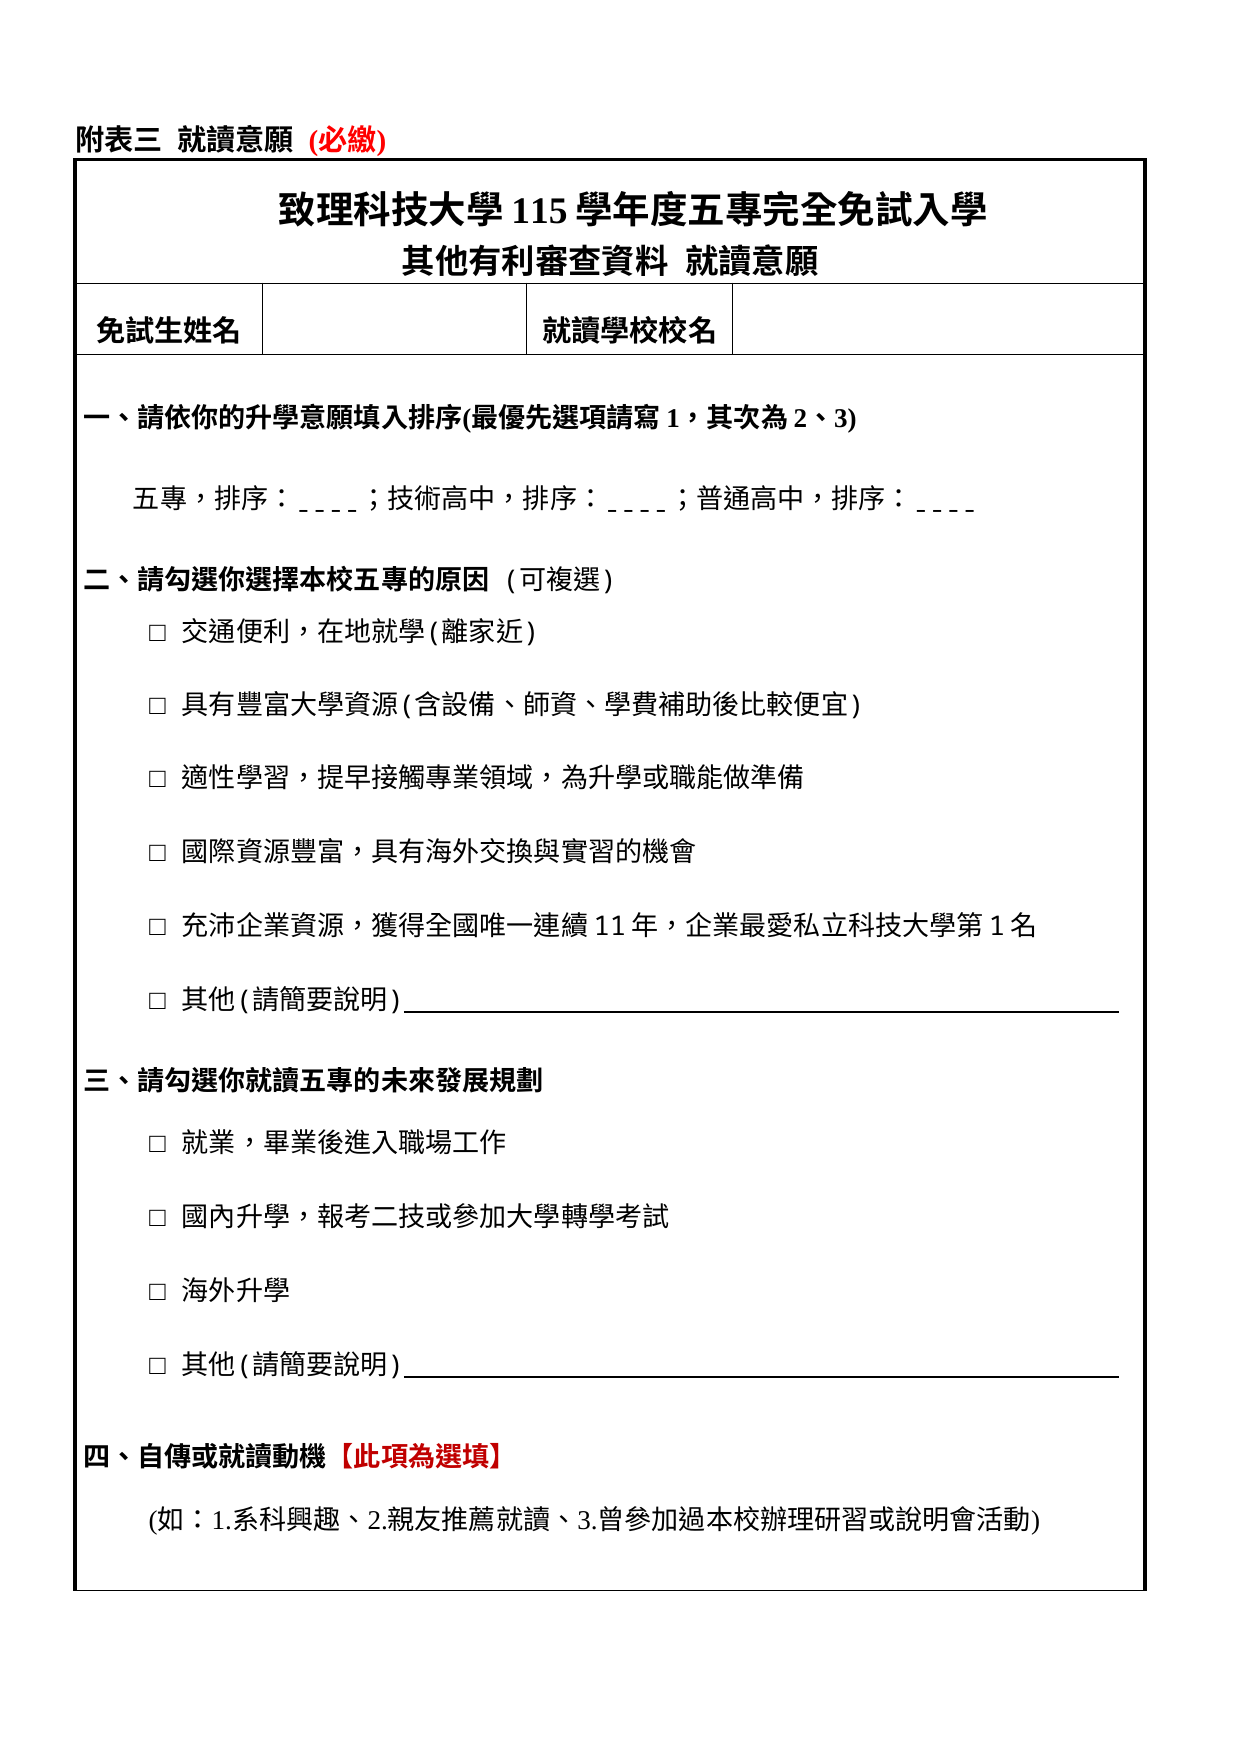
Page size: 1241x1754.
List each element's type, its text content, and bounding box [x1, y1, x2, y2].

table_cell 就讀學校校名 [527, 284, 732, 354]
table_cell [263, 284, 526, 354]
table_cell 一、請依你的升學意願填入排序(最優先選項請寫1，其次為2、3) 五專，排序：ˍˍˍˍ；技術高中，排序：ˍˍˍˍ；普通高中，排序：ˍˍˍˍ 二、請勾選你選擇本校五專的原因 (可複選) □ 交通便利，在地就學(離家近) □ 具有豐富大學資源(含設備、師資、學費補助後比較便宜) □ 適性學習，提早接觸專業領域，為升學或職能做準備 □ 國際資源豐富，具有海外交換與實習的機會 □ 充沛企業資源，獲得全國唯一連續11年，企業最愛私立科技大學第1名 □ 其他(請簡要說明) 三、請勾選你就讀五專的未來發展規劃 □ 就業，畢業後進入職場工作 □ 國內升學，報考二技或參加大學轉學考試 □ 海外升學 □ 其他(請簡要說明) 四、自傳或就讀動機【此項為選填】 (如：1.系科興趣、2.親友推薦就讀、3.曾參加過本校辦理研習或說明會活動) [77, 355, 1143, 1590]
table_cell 免試生姓名 [77, 284, 262, 354]
subtitle 附表三 就讀意願 (必繳) [75, 96, 1165, 158]
table_header 致理科技大學115學年度五專完全免試入學 其他有利審查資料 就讀意願 [77, 161, 1143, 283]
table_cell [733, 284, 1143, 354]
